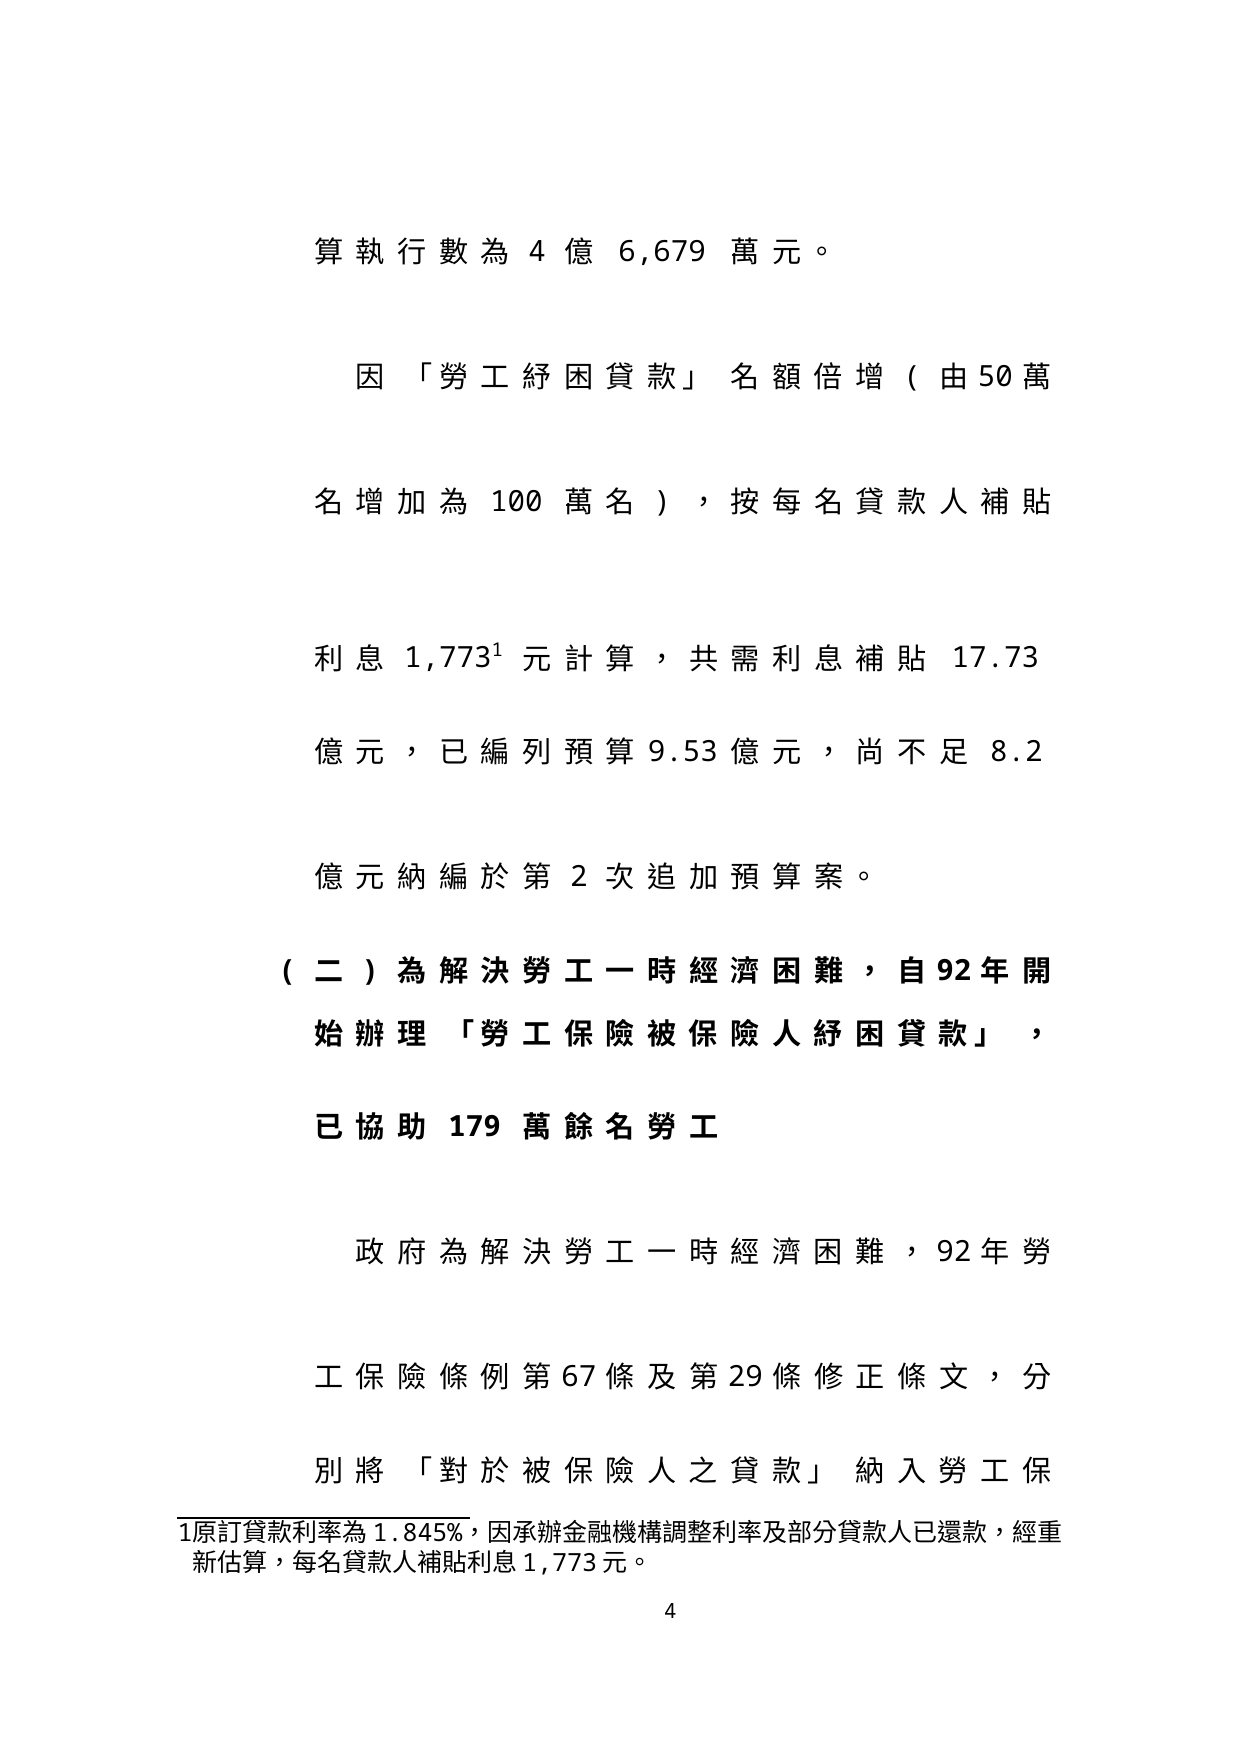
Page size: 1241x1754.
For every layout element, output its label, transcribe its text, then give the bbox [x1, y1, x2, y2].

text 政府為解決勞工一時經濟困難，92年勞工保險條例第67條及第29條修正條文，分別將「對於被保險人之貸款」納入勞工保 [271, 1177, 1058, 1490]
text 因「勞工紓困貸款」名額倍增(由50萬名增加為100萬名)，按每名貸款人補貼利息1,773元計算，共需利息補貼17.73億元，已編列預算9.53億元，尚不足8.2億元納編於第2次追加預算案。 [283, 302, 1058, 927]
text 算執行數為4億6,679萬元。 [271, 177, 1058, 302]
text (二)為解決勞工一時經濟困難，自92年開始辦理「勞工保險被保險人紓困貸款」，已協助179萬餘名勞工 [242, 927, 1058, 1177]
text 原訂貸款利率為1.845%，因承辦金融機構調整利率及部分貸款人已還款，經重新估算，每名貸款人補貼利息1,773元。 [177, 1518, 1063, 1577]
